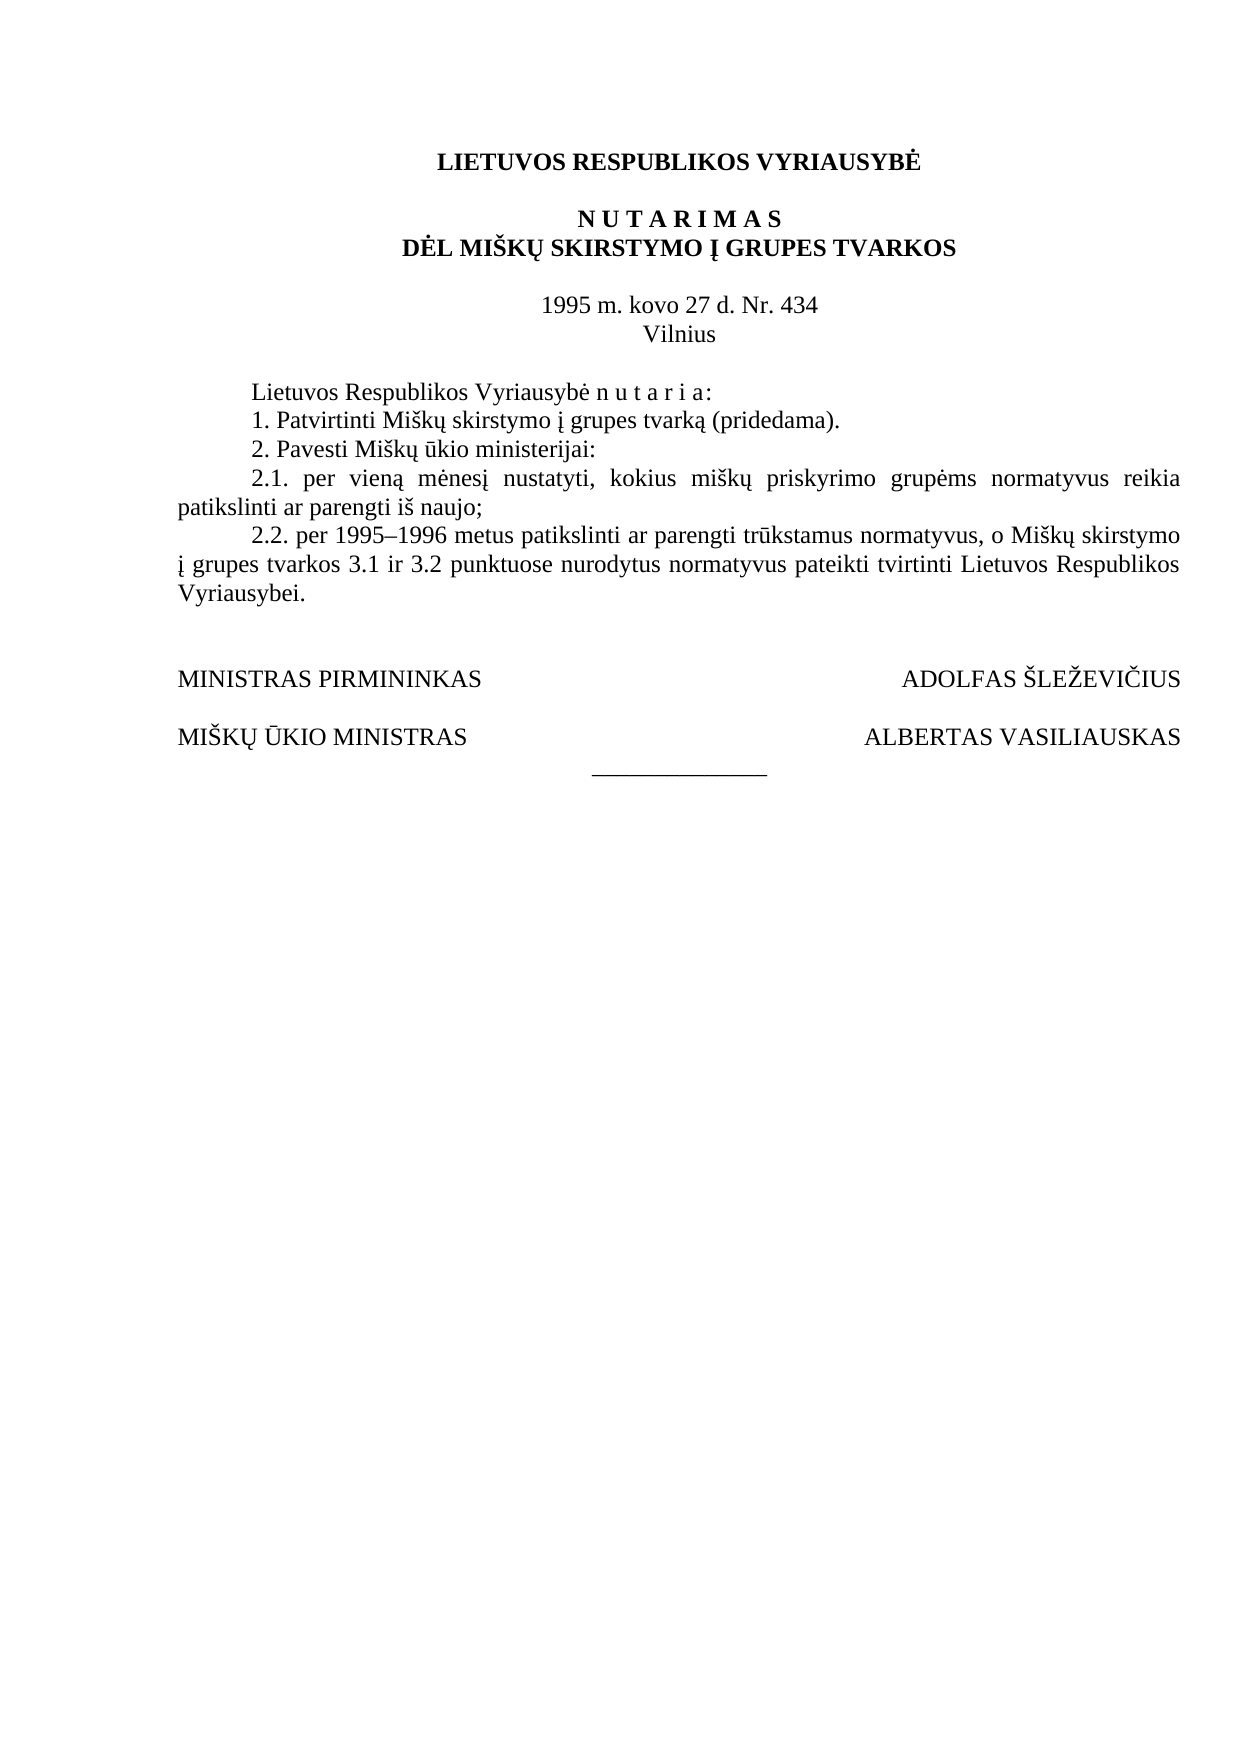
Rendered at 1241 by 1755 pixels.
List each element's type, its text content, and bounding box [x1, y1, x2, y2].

text 2. Pavesti Miškų ūkio ministerijai: [177, 434, 1181, 463]
text 1. Patvirtinti Miškų skirstymo į grupes tvarką (pridedama). [177, 406, 1181, 434]
text N U T A R I M A S [177, 204, 1181, 233]
text 2.1. per vieną mėnesį nustatyti, kokius miškų priskyrimo grupėms normatyvus reikia patikslinti ar parengti iš naujo; [177, 463, 1181, 521]
text Lietuvos Respublikos Vyriausybė nutaria: [177, 377, 1181, 406]
text MINISTRAS PIRMININKAS ADOLFAS ŠLEŽEVIČIUS [177, 664, 1181, 693]
text Vilnius [177, 319, 1181, 348]
text 1995 m. kovo 27 d. Nr. 434 [177, 291, 1181, 319]
text ______________ [177, 751, 1181, 779]
text DĖL MIŠKŲ SKIRSTYMO Į GRUPES TVARKOS [177, 233, 1181, 262]
text MIŠKŲ ŪKIO MINISTRAS ALBERTAS VASILIAUSKAS [177, 722, 1181, 751]
text LIETUVOS RESPUBLIKOS VYRIAUSYBĖ [177, 147, 1181, 176]
text 2.2. per 1995–1996 metus patikslinti ar parengti trūkstamus normatyvus, o Miškų skirstymo į grupes tvarkos 3.1 ir 3.2 punktuose nurodytus normatyvus pateikti tvirtinti Lietuvos Respublikos Vyriausybei. [177, 521, 1181, 607]
